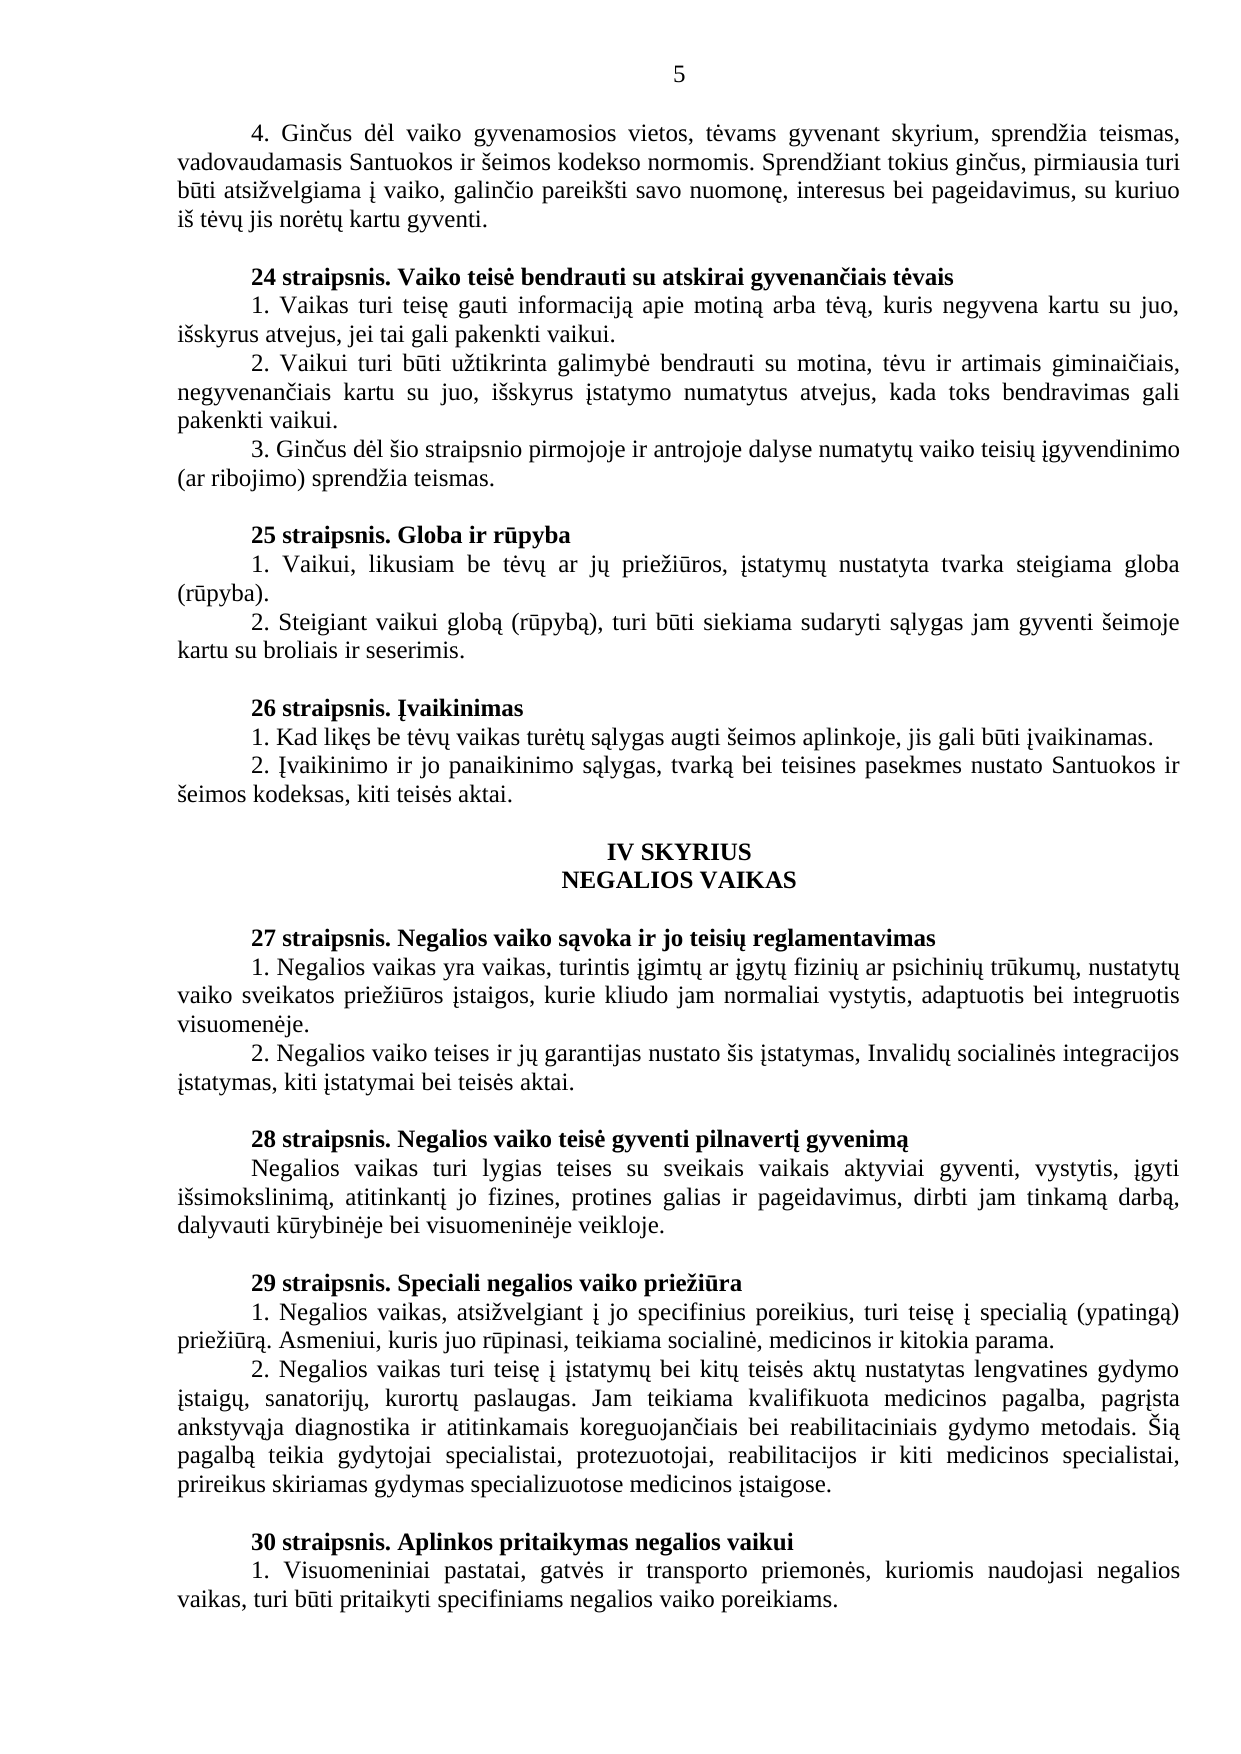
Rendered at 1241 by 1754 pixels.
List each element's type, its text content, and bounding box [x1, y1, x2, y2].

text NEGALIOS VAIKAS [177, 866, 1181, 894]
text 2. Steigiant vaikui globą (rūpybą), turi būti siekiama sudaryti sąlygas jam gyventi šeimoje kartu su broliais ir seserimis. [177, 607, 1181, 664]
text Negalios vaikas turi lygias teises su sveikais vaikais aktyviai gyventi, vystytis, įgyti išsimokslinimą, atitinkantį jo fizines, protines galias ir pageidavimus, dirbti jam tinkamą darbą, dalyvauti kūrybinėje bei visuomeninėje veikloje. [177, 1153, 1181, 1239]
text 2. Negalios vaikas turi teisę į įstatymų bei kitų teisės aktų nustatytas lengvatines gydymo įstaigų, sanatorijų, kurortų paslaugas. Jam teikiama kvalifikuota medicinos pagalba, pagrįsta ankstyvąja diagnostika ir atitinkamais koreguojančiais bei reabilitaciniais gydymo metodais. Šią pagalbą teikia gydytojai specialistai, protezuotojai, reabilitacijos ir kiti medicinos specialistai, prireikus skiriamas gydymas specializuotose medicinos įstaigose. [177, 1354, 1181, 1498]
text 30 straipsnis. Aplinkos pritaikymas negalios vaikui [177, 1527, 1181, 1556]
text 1. Negalios vaikas, atsižvelgiant į jo specifinius poreikius, turi teisę į specialią (ypatingą) priežiūrą. Asmeniui, kuris juo rūpinasi, teikiama socialinė, medicinos ir kitokia parama. [177, 1297, 1181, 1354]
text 2. Vaikui turi būti užtikrinta galimybė bendrauti su motina, tėvu ir artimais giminaičiais, negyvenančiais kartu su juo, išskyrus įstatymo numatytus atvejus, kada toks bendravimas gali pakenkti vaikui. [177, 348, 1181, 434]
text 1. Vaikas turi teisę gauti informaciją apie motiną arba tėvą, kuris negyvena kartu su juo, išskyrus atvejus, jei tai gali pakenkti vaikui. [177, 291, 1181, 348]
text 1. Negalios vaikas yra vaikas, turintis įgimtų ar įgytų fizinių ar psichinių trūkumų, nustatytų vaiko sveikatos priežiūros įstaigos, kurie kliudo jam normaliai vystytis, adaptuotis bei integruotis visuomenėje. [177, 952, 1181, 1038]
text 2. Negalios vaiko teises ir jų garantijas nustato šis įstatymas, Invalidų socialinės integracijos įstatymas, kiti įstatymai bei teisės aktai. [177, 1038, 1181, 1096]
text 3. Ginčus dėl šio straipsnio pirmojoje ir antrojoje dalyse numatytų vaiko teisių įgyvendinimo (ar ribojimo) sprendžia teismas. [177, 434, 1181, 492]
text 25 straipsnis. Globa ir rūpyba [177, 521, 1181, 549]
text IV SKYRIUS [177, 837, 1181, 866]
text 29 straipsnis. Speciali negalios vaiko priežiūra [177, 1268, 1181, 1297]
text 27 straipsnis. Negalios vaiko sąvoka ir jo teisių reglamentavimas [177, 923, 1181, 952]
text 4. Ginčus dėl vaiko gyvenamosios vietos, tėvams gyvenant skyrium, sprendžia teismas, vadovaudamasis Santuokos ir šeimos kodekso normomis. Sprendžiant tokius ginčus, pirmiausia turi būti atsižvelgiama į vaiko, galinčio pareikšti savo nuomonę, interesus bei pageidavimus, su kuriuo iš tėvų jis norėtų kartu gyventi. [177, 118, 1181, 233]
text 24 straipsnis. Vaiko teisė bendrauti su atskirai gyvenančiais tėvais [177, 262, 1181, 291]
text 26 straipsnis. Įvaikinimas [177, 693, 1181, 722]
text 2. Įvaikinimo ir jo panaikinimo sąlygas, tvarką bei teisines pasekmes nustato Santuokos ir šeimos kodeksas, kiti teisės aktai. [177, 751, 1181, 808]
text 1. Kad likęs be tėvų vaikas turėtų sąlygas augti šeimos aplinkoje, jis gali būti įvaikinamas. [177, 722, 1181, 751]
text 1. Vaikui, likusiam be tėvų ar jų priežiūros, įstatymų nustatyta tvarka steigiama globa (rūpyba). [177, 549, 1181, 607]
text 28 straipsnis. Negalios vaiko teisė gyventi pilnavertį gyvenimą [177, 1124, 1181, 1153]
text 1. Visuomeniniai pastatai, gatvės ir transporto priemonės, kuriomis naudojasi negalios vaikas, turi būti pritaikyti specifiniams negalios vaiko poreikiams. [177, 1556, 1181, 1613]
